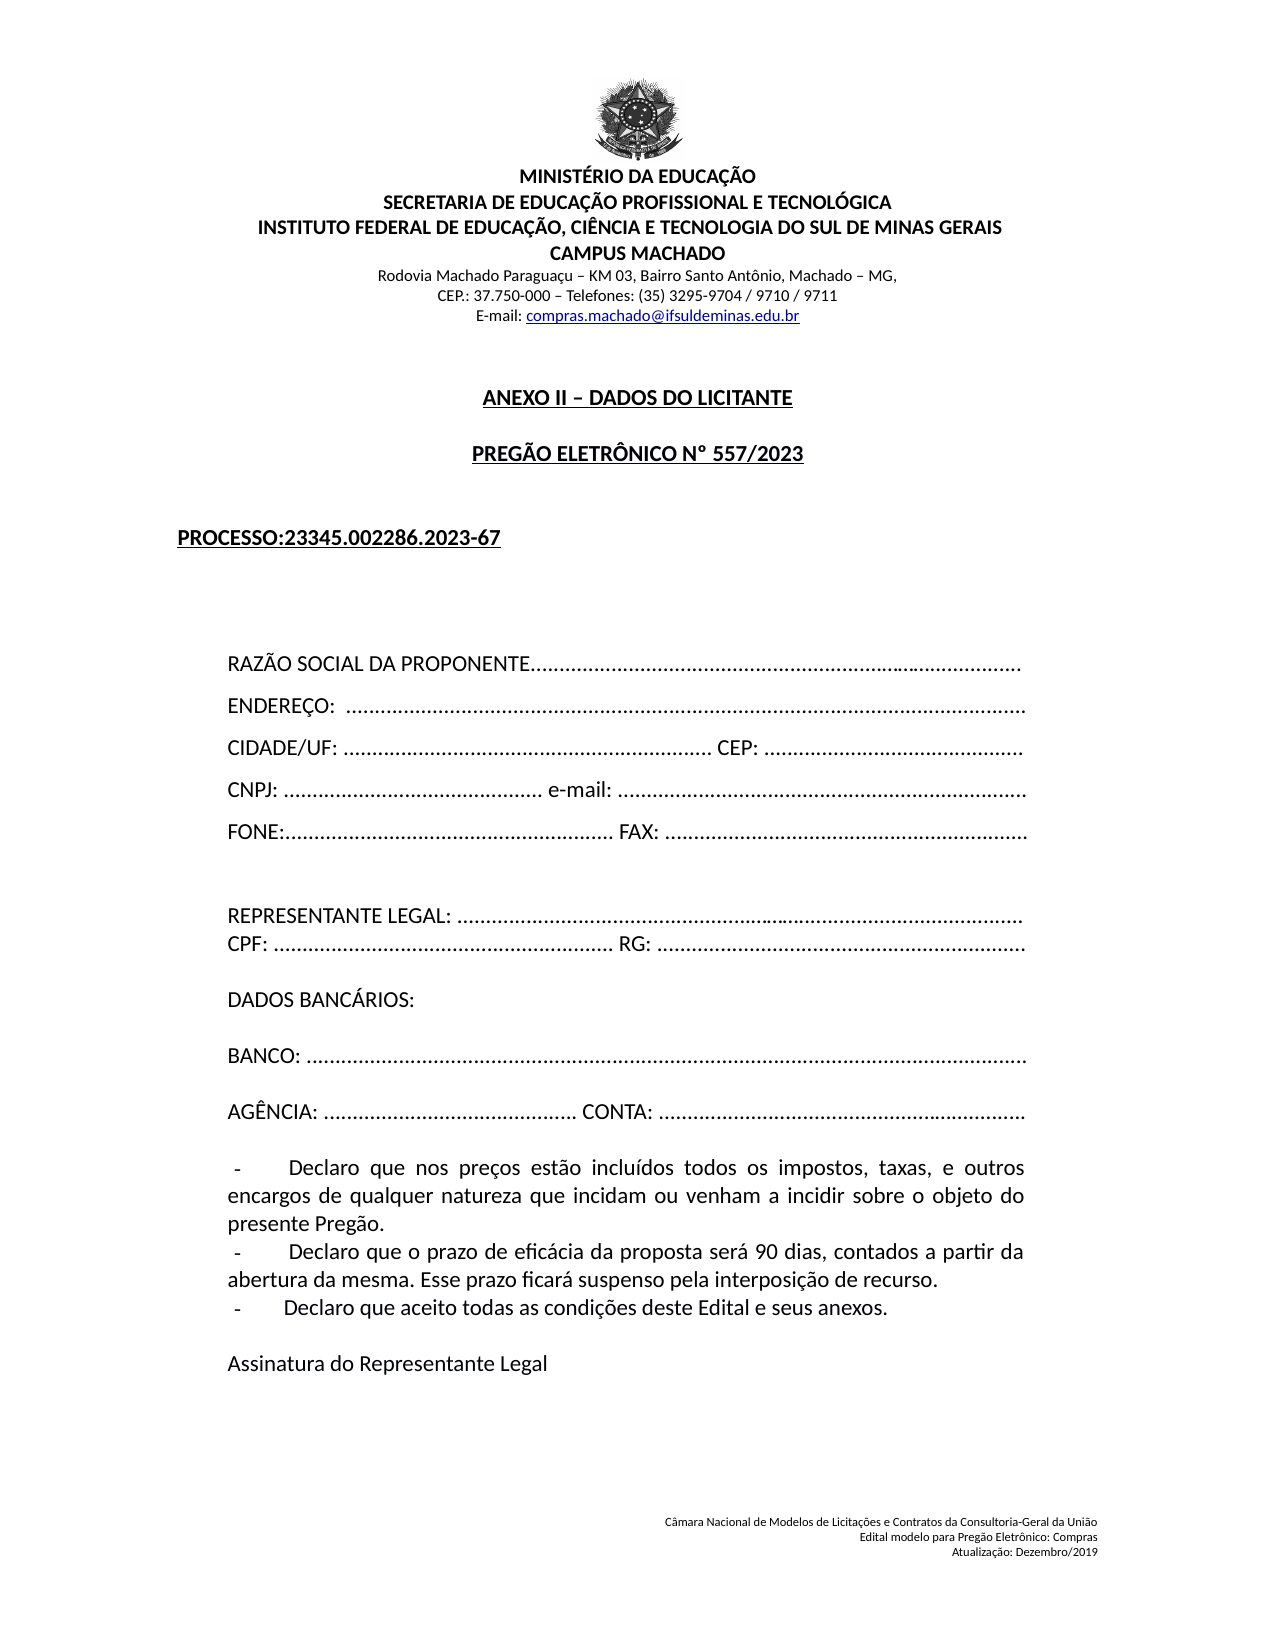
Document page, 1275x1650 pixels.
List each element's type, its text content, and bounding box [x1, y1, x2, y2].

list Declaro que o prazo de eficácia da proposta será 90 dias, contados a partir da abertura da mesma. Esse prazo ficará suspenso pela interposição de recurso. [227, 1237, 1026, 1293]
text ENDEREÇO: ...................................................................................................................... [227, 691, 1098, 719]
text REPRESENTANTE LEGAL: ...................................................………....................................... [227, 901, 1098, 929]
text DADOS BANCÁRIOS: [227, 985, 1098, 1013]
list Declaro que nos preços estão incluídos todos os impostos, taxas, e outros encargos de qualquer natureza que incidam ou venham a incidir sobre o objeto do presente Pregão. [227, 1153, 1026, 1237]
text BANCO: ............................................................................................................................. [227, 1041, 1098, 1069]
text CNPJ: ............................................. e-mail: ....................................................................... [227, 775, 1098, 803]
text PREGÃO ELETRÔNICO Nº 557/2023 [177, 439, 1098, 467]
text PROCESSO:23345.002286.2023-67 [177, 523, 1098, 551]
list Assinatura do Representante Legal [227, 1349, 1026, 1377]
list Declaro que aceito todas as condições deste Edital e seus anexos. [227, 1293, 1026, 1321]
text CIDADE/UF: ................................................................ CEP: ............................................. [227, 733, 1098, 761]
text CPF: ........................................................... RG: ................................................................ [227, 929, 1098, 957]
text RAZÃO SOCIAL DA PROPONENTE.............................................................………................ [227, 649, 1098, 677]
text AGÊNCIA: ............................................ CONTA: ................................................…............. [227, 1097, 1098, 1125]
text ANEXO II – DADOS DO LICITANTE [177, 383, 1098, 411]
text FONE:......................................................... FAX: ............................................................... [227, 817, 1098, 845]
